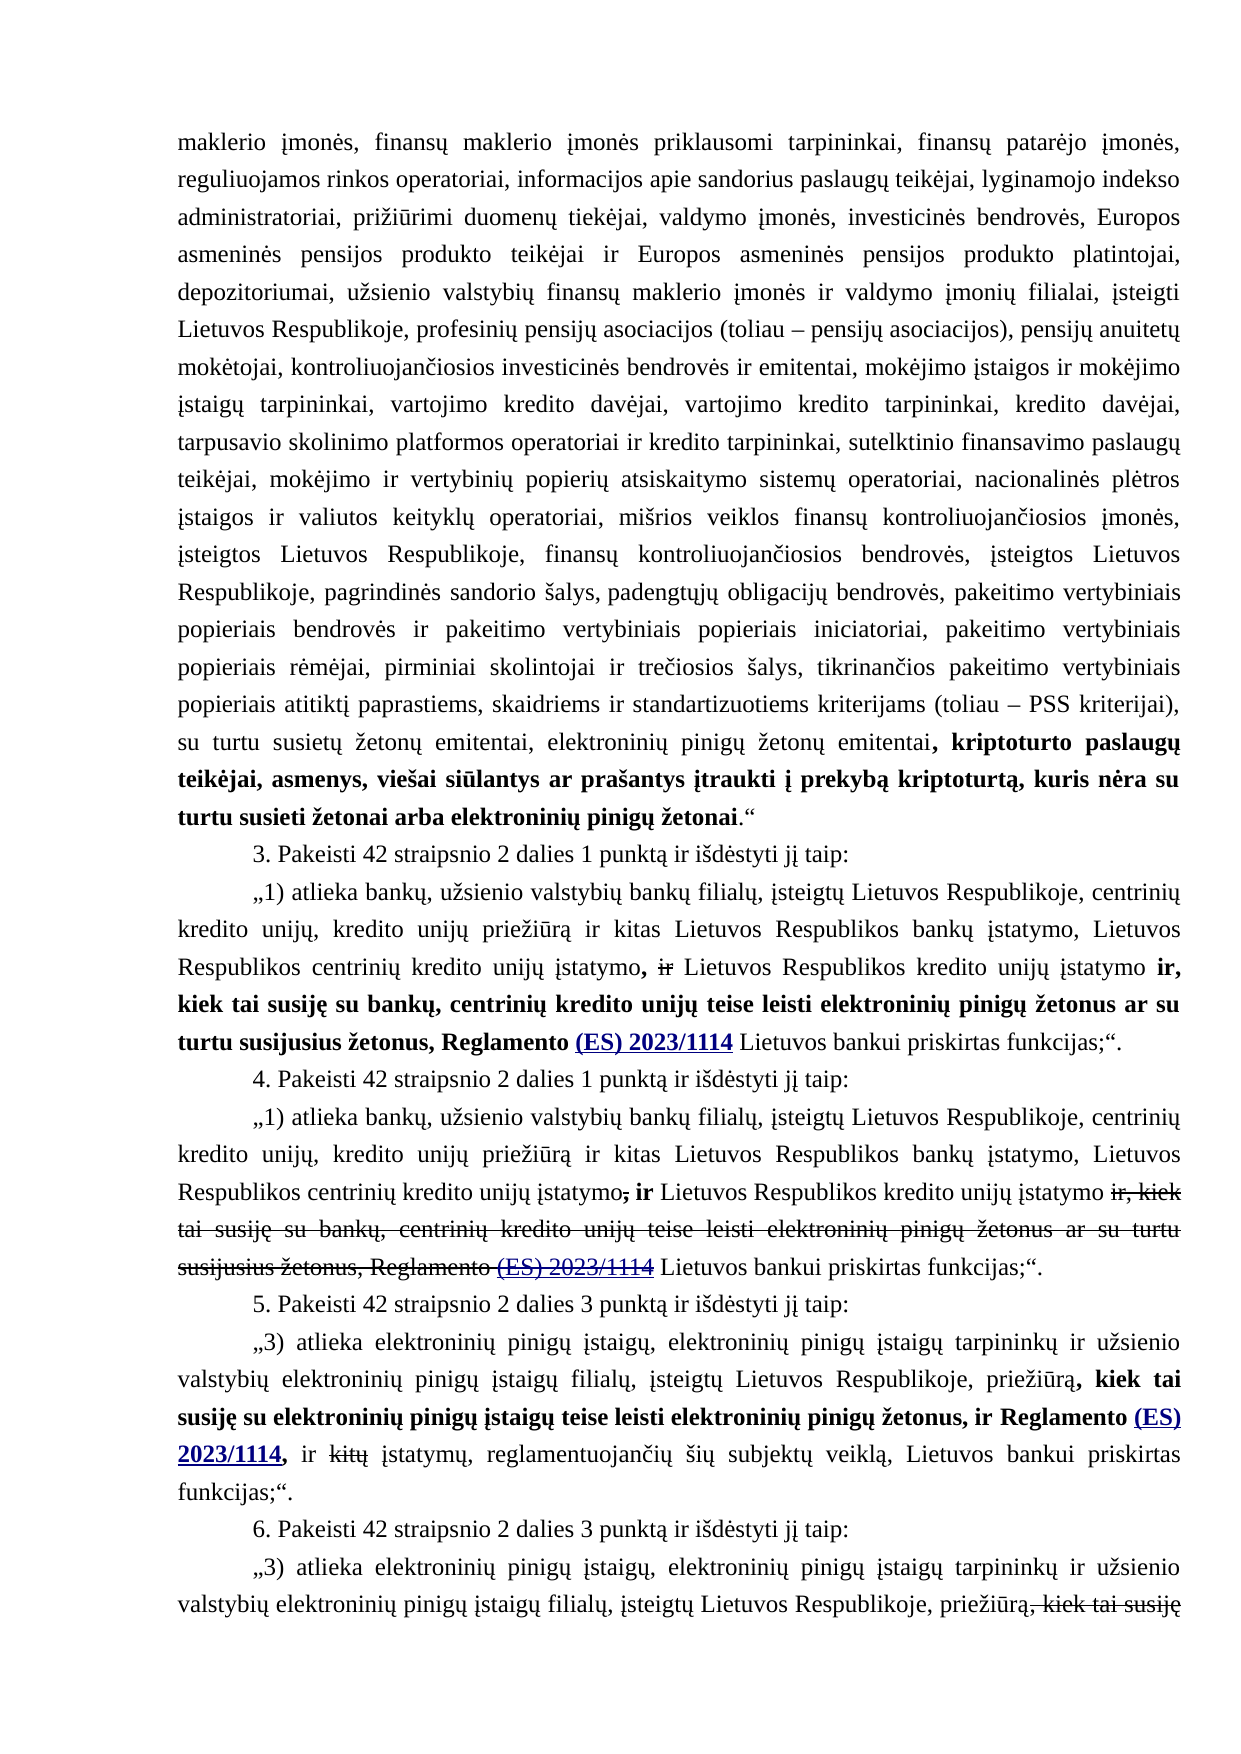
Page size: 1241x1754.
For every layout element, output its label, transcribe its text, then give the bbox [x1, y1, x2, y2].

text „1) atlieka bankų, užsienio valstybių bankų filialų, įsteigtų Lietuvos Respublikoje, centrinių kredito unijų, kredito unijų priežiūrą ir kitas Lietuvos Respublikos bankų įstatymo, Lietuvos Respublikos centrinių kredito unijų įstatymo, ir Lietuvos Respublikos kredito unijų įstatymo ir, kiek tai susiję su bankų, centrinių kredito unijų teise leisti elektroninių pinigų žetonus ar su turtu susijusius žetonus, Reglamento (ES) 2023/1114 Lietuvos bankui priskirtas funkcijas;“. [177, 1093, 1181, 1230]
text maklerio įmonės, finansų maklerio įmonės priklausomi tarpininkai, finansų patarėjo įmonės, reguliuojamos rinkos operatoriai, informacijos apie sandorius paslaugų teikėjai, lyginamojo indekso administratoriai, prižiūrimi duomenų tiekėjai, valdymo įmonės, investicinės bendrovės, Europos asmeninės pensijos produkto teikėjai ir Europos asmeninės pensijos produkto platintojai, depozitoriumai, užsienio valstybių finansų maklerio įmonės ir valdymo įmonių filialai, įsteigti Lietuvos Respublikoje, profesinių pensijų asociacijos (toliau – pensijų asociacijos), pensijų anuitetų mokėtojai, kontroliuojančiosios investicinės bendrovės ir emitentai, mokėjimo įstaigos ir mokėjimo įstaigų tarpininkai, vartojimo kredito davėjai, vartojimo kredito tarpininkai, kredito davėjai, tarpusavio skolinimo platformos operatoriai ir kredito tarpininkai, sutelktinio finansavimo paslaugų teikėjai, mokėjimo ir vertybinių popierių atsiskaitymo sistemų operatoriai, nacionalinės plėtros įstaigos ir valiutos keityklų operatoriai, mišrios veiklos finansų kontroliuojančiosios įmonės, įsteigtos Lietuvos Respublikoje, finansų kontroliuojančiosios bendrovės, įsteigtos Lietuvos Respublikoje, pagrindinės sandorio šalys, padengtųjų obligacijų bendrovės, pakeitimo vertybiniais popieriais bendrovės ir pakeitimo vertybiniais popieriais iniciatoriai, pakeitimo vertybiniais popieriais rėmėjai, pirminiai skolintojai ir trečiosios šalys, tikrinančios pakeitimo vertybiniais popieriais atitiktį paprastiems, skaidriems ir standartizuotiems kriterijams (toliau – PSS kriterijai), su turtu susietų žetonų emitentai, elektroninių pinigų žetonų emitentai, kriptoturto paslaugų teikėjai, asmenys, viešai siūlantys ar prašantys įtraukti į prekybą kriptoturtą, kuris nėra su turtu susieti žetonai arba elektroninių pinigų žetonai.“ [177, 118, 1181, 831]
text 4. Pakeisti 42 straipsnio 2 dalies 1 punktą ir išdėstyti jį taip: [177, 1056, 1181, 1093]
text „3) atlieka elektroninių pinigų įstaigų, elektroninių pinigų įstaigų tarpininkų ir užsienio valstybių elektroninių pinigų įstaigų filialų, įsteigtų Lietuvos Respublikoje, priežiūrą, kiek tai susiję su elektroninių pinigų įstaigų teise leisti elektroninių pinigų žetonus, ir Reglamento (ES) 2023/1114, ir kitų įstatymų, reglamentuojančių šių subjektų veiklą, Lietuvos bankui priskirtas funkcijas;“. [177, 1318, 1181, 1506]
text „1) atlieka bankų, užsienio valstybių bankų filialų, įsteigtų Lietuvos Respublikoje, centrinių kredito unijų, kredito unijų priežiūrą ir kitas Lietuvos Respublikos bankų įstatymo, Lietuvos Respublikos centrinių kredito unijų įstatymo, ir Lietuvos Respublikos kredito unijų įstatymo ir, kiek tai susiję su bankų, centrinių kredito unijų teise leisti elektroninių pinigų žetonus ar su turtu susijusius žetonus, Reglamento (ES) 2023/1114 Lietuvos bankui priskirtas funkcijas;“. [177, 868, 1181, 1056]
text 5. Pakeisti 42 straipsnio 2 dalies 3 punktą ir išdėstyti jį taip: [177, 1281, 1181, 1318]
text „1) atlieka bankų, užsienio valstybių bankų filialų, įsteigtų Lietuvos Respublikoje, centrinių kredito unijų, kredito unijų priežiūrą ir kitas Lietuvos Respublikos bankų įstatymo, Lietuvos Respublikos centrinių kredito unijų įstatymo, ir Lietuvos Respublikos kredito unijų įstatymo ir, kiek tai susiję su bankų, centrinių kredito unijų teise leisti elektroninių pinigų žetonus ar su turtu susijusius žetonus, Reglamento (ES) 2023/1114 Lietuvos bankui priskirtas funkcijas;“. [177, 1231, 1181, 1281]
text 3. Pakeisti 42 straipsnio 2 dalies 1 punktą ir išdėstyti jį taip: [177, 831, 1181, 868]
text 6. Pakeisti 42 straipsnio 2 dalies 3 punktą ir išdėstyti jį taip: [177, 1506, 1181, 1543]
text „3) atlieka elektroninių pinigų įstaigų, elektroninių pinigų įstaigų tarpininkų ir užsienio valstybių elektroninių pinigų įstaigų filialų, įsteigtų Lietuvos Respublikoje, priežiūrą, kiek tai susiję [177, 1543, 1181, 1618]
